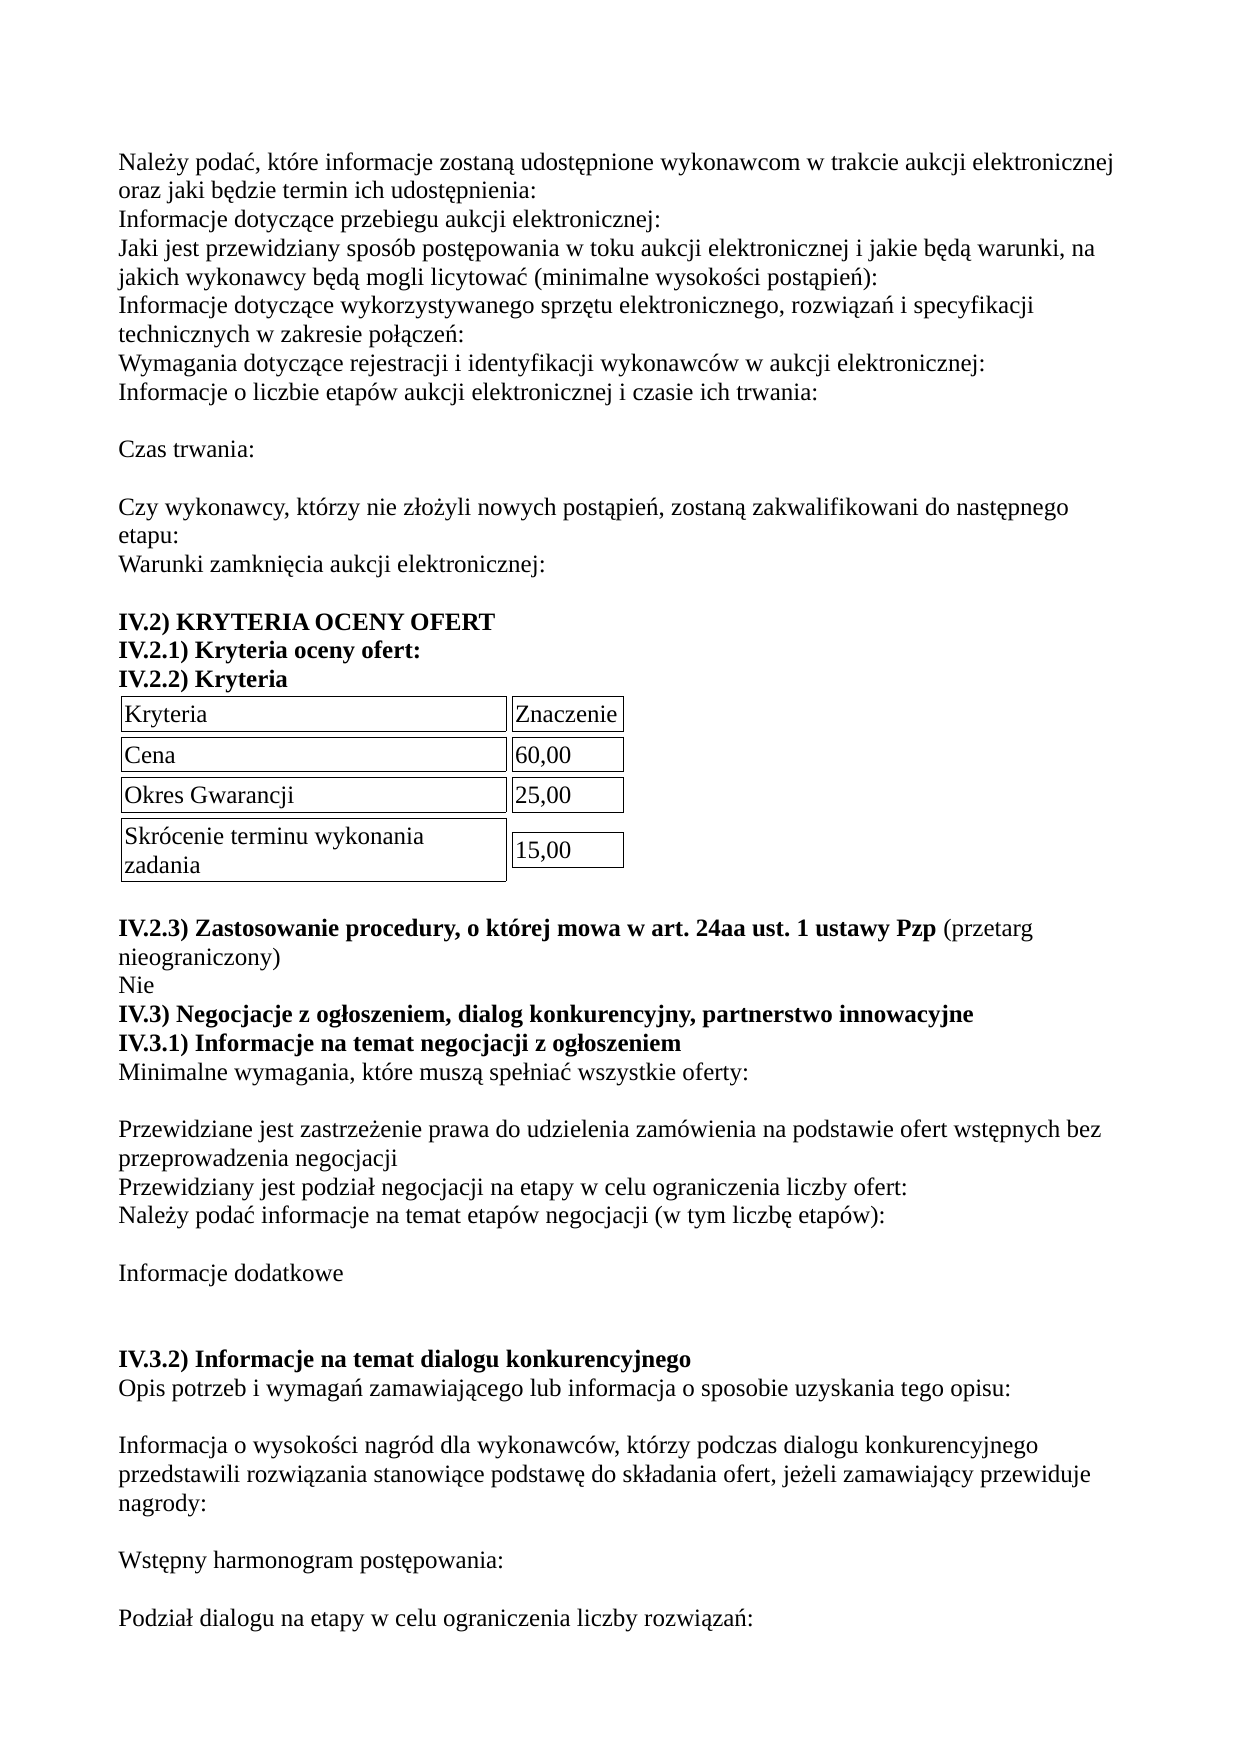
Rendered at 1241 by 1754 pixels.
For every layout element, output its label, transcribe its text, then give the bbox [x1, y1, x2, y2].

text IV.2.3) Zastosowanie procedury, o której mowa w art. 24aa ust. 1 ustawy Pzp (przetarg nieograniczony) Nie IV.3) Negocjacje z ogłoszeniem, dialog konkurencyjny, partnerstwo innowacyjne IV.3.1) Informacje na temat negocjacji z ogłoszeniem Minimalne wymagania, które muszą spełniać wszystkie oferty: Przewidziane jest zastrzeżenie prawa do udzielenia zamówienia na podstawie ofert wstępnych bez przeprowadzenia negocjacji Przewidziany jest podział negocjacji na etapy w celu ograniczenia liczby ofert: Należy podać informacje na temat etapów negocjacji (w tym liczbę etapów): Informacje dodatkowe IV.3.2) Informacje na temat dialogu konkurencyjnego Opis potrzeb i wymagań zamawiającego lub informacja o sposobie uzyskania tego opisu: Informacja o wysokości nagród dla wykonawców, którzy podczas dialogu konkurencyjnego przedstawili rozwiązania stanowiące podstawę do składania ofert, jeżeli zamawiający przewiduje nagrody: Wstępny harmonogram postępowania: Podział dialogu na etapy w celu ograniczenia liczby rozwiązań: [118, 884, 1122, 1632]
table_cell Skrócenie terminu wykonania zadania [118, 815, 509, 884]
table_cell 25,00 [509, 774, 626, 815]
text IV.2) KRYTERIA OCENY OFERT IV.2.1) Kryteria oceny ofert: IV.2.2) Kryteria [118, 578, 1122, 693]
table_cell Cena [118, 734, 509, 774]
table_cell Okres Gwarancji [118, 774, 509, 815]
table_cell 60,00 [509, 734, 626, 774]
text Należy podać, które informacje zostaną udostępnione wykonawcom w trakcie aukcji elektronicznej oraz jaki będzie termin ich udostępnienia: Informacje dotyczące przebiegu aukcji elektronicznej: Jaki jest przewidziany sposób postępowania w toku aukcji elektronicznej i jakie będą warunki, na jakich wykonawcy będą mogli licytować (minimalne wysokości postąpień): Informacje dotyczące wykorzystywanego sprzętu elektronicznego, rozwiązań i specyfikacji technicznych w zakresie połączeń: Wymagania dotyczące rejestracji i identyfikacji wykonawców w aukcji elektronicznej: Informacje o liczbie etapów aukcji elektronicznej i czasie ich trwania: [118, 118, 1122, 406]
table_header Znaczenie [509, 693, 626, 734]
table_header Kryteria [118, 693, 509, 734]
text Czas trwania: Czy wykonawcy, którzy nie złożyli nowych postąpień, zostaną zakwalifikowani do następnego etapu: Warunki zamknięcia aukcji elektronicznej: [118, 406, 1122, 578]
table_cell 15,00 [509, 815, 626, 884]
